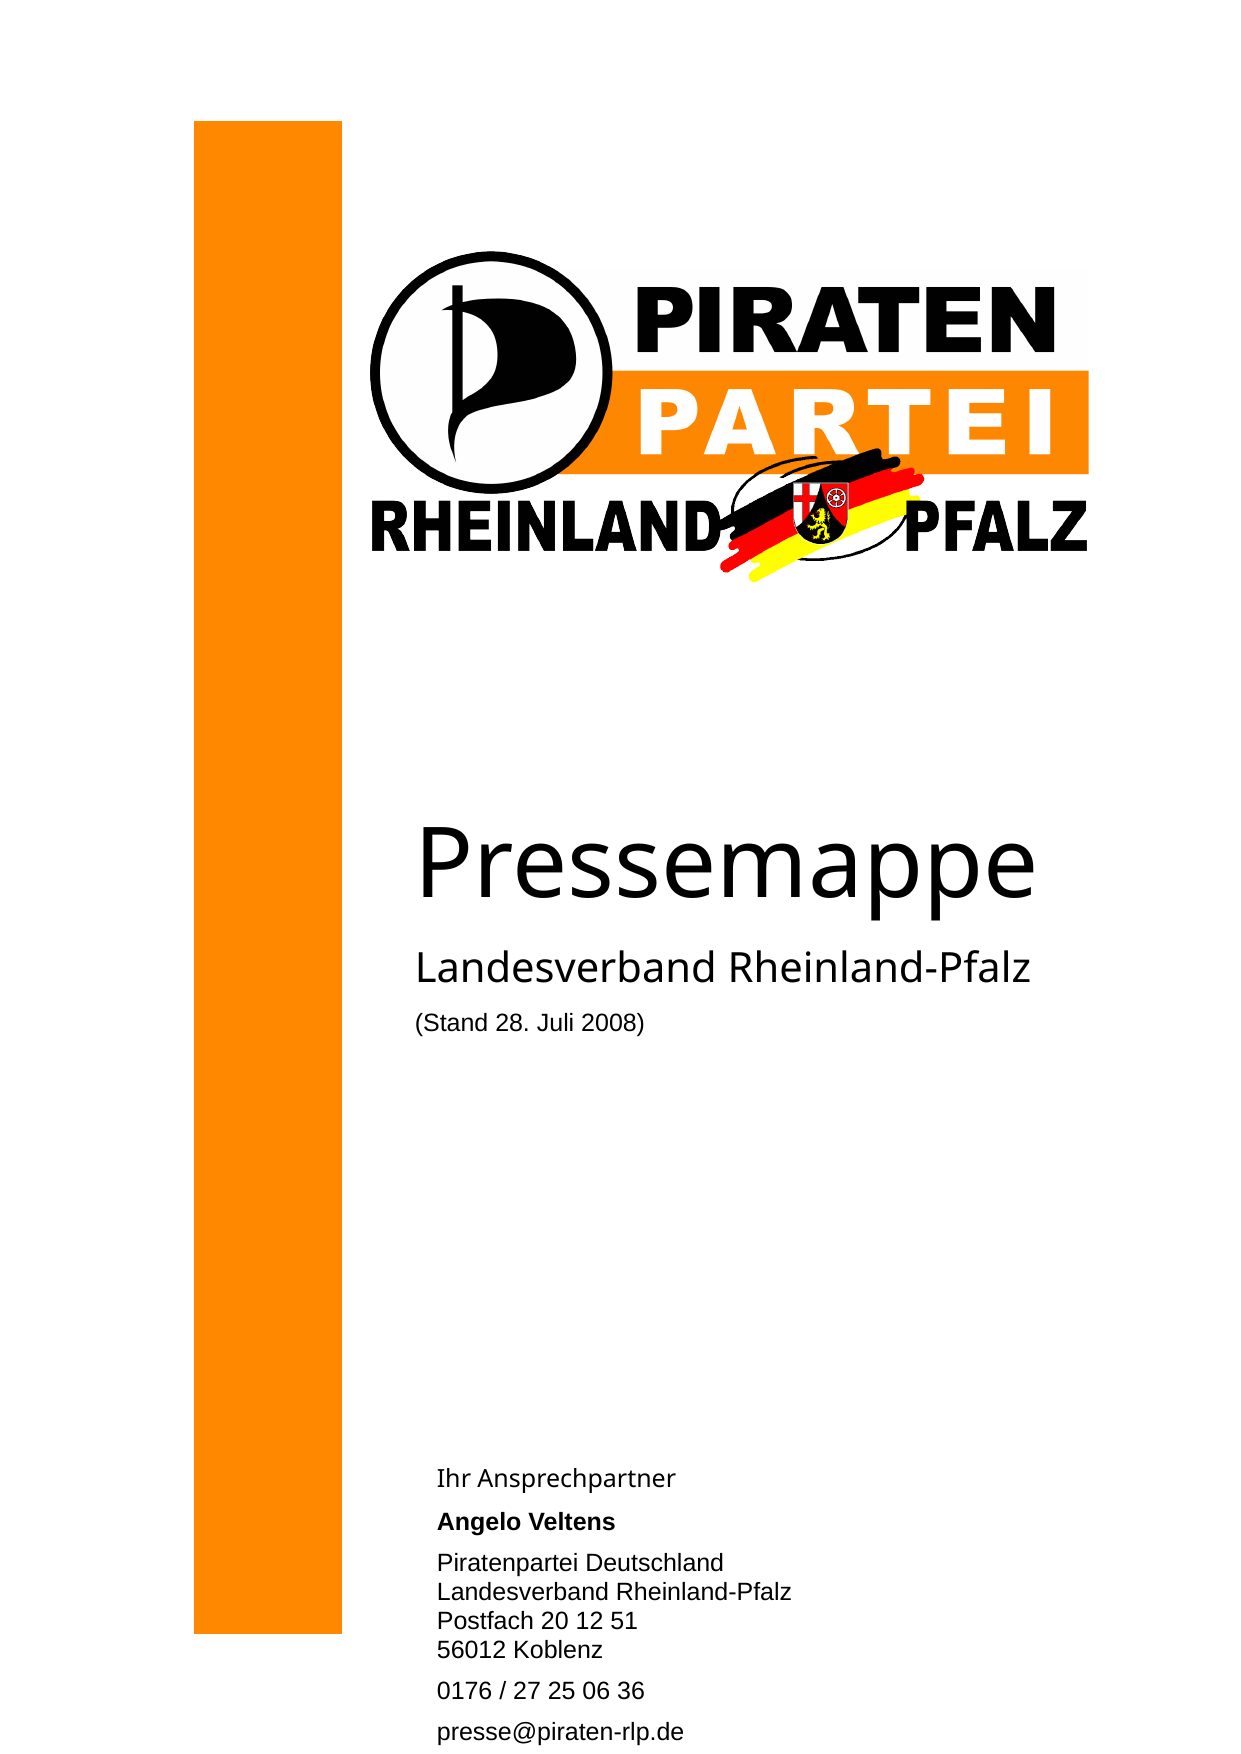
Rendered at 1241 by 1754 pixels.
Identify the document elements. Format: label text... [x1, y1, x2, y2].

list Landesverband Rheinland-Pfalz [414, 938, 1077, 995]
list (Stand 28. Juli 2008) [414, 1007, 1077, 1036]
text 0176 / 27 25 06 36 [437, 1676, 810, 1705]
list Pressemappe [414, 792, 1077, 926]
text Piratenpartei Deutschland Landesverband Rheinland-Pfalz Postfach 20 12 51 56012 Koblenz [437, 1548, 810, 1663]
text Angelo Veltens [437, 1507, 810, 1536]
text presse@piraten-rlp.de [437, 1717, 810, 1746]
picture [326, 223, 1089, 591]
text Ihr Ansprechpartner [437, 1461, 810, 1495]
